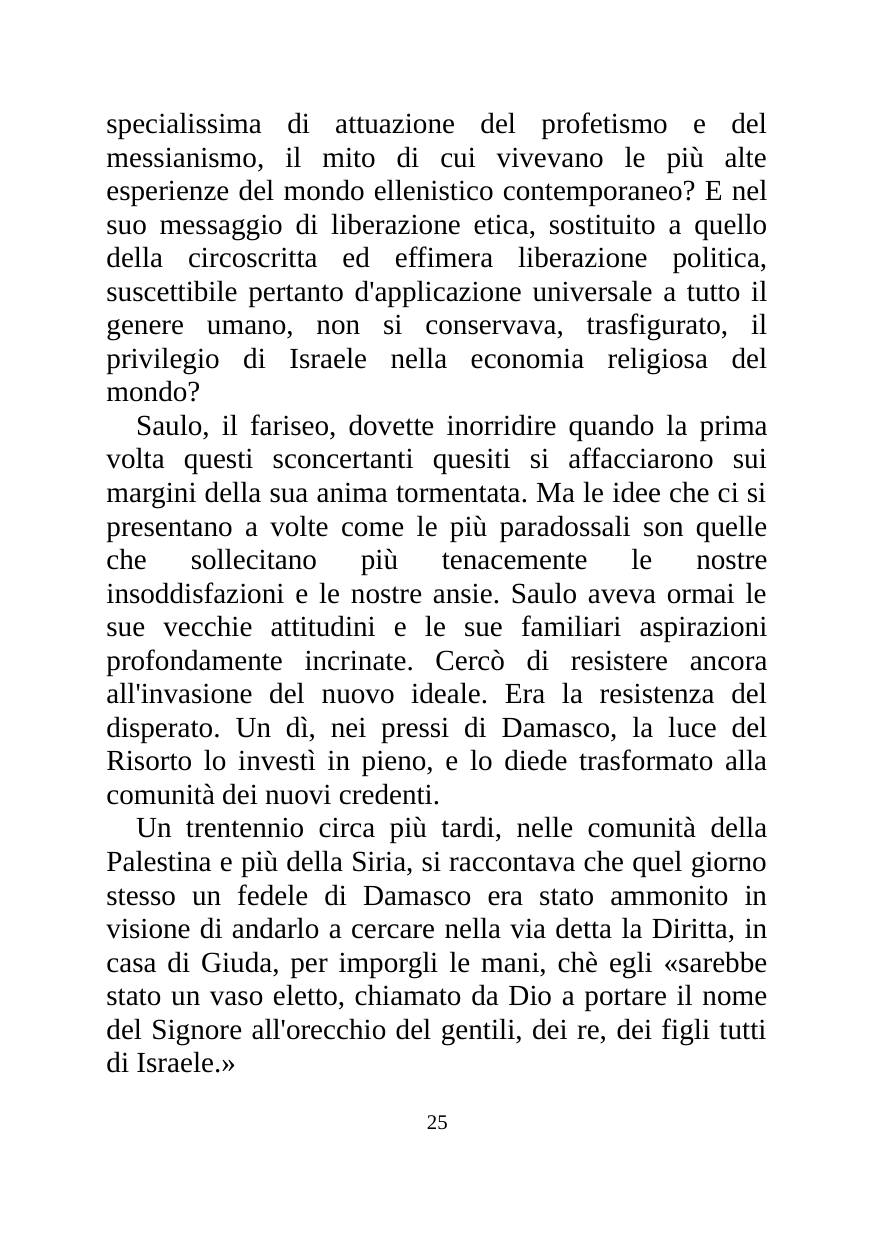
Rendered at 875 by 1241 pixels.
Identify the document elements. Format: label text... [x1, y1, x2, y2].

text Un trentennio circa più tardi, nelle comunità della Palestina e più della Siria, si raccontava che quel giorno stesso un fedele di Damasco era stato ammonito in visione di andarlo a cercare nella via detta la Diritta, in casa di Giuda, per imporgli le mani, chè egli «sarebbe stato un vaso eletto, chiamato da Dio a portare il nome del Signore all'orecchio del gentili, dei re, dei figli tutti di Israele.» [106, 811, 768, 1079]
text specialissima di attuazione del profetismo e del messianismo, il mito di cui vivevano le più alte esperienze del mondo ellenistico contemporaneo? E nel suo messaggio di liberazione etica, sostituito a quello della circoscritta ed effimera liberazione politica, suscettibile pertanto d'applicazione universale a tutto il genere umano, non si conservava, trasfigurato, il privilegio di Israele nella economia religiosa del mondo? [106, 106, 768, 408]
text Saulo, il fariseo, dovette inorridire quando la prima volta questi sconcertanti quesiti si affacciarono sui margini della sua anima tormentata. Ma le idee che ci si presentano a volte come le più paradossali son quelle che sollecitano più tenacemente le nostre insoddisfazioni e le nostre ansie. Saulo aveva ormai le sue vecchie attitudini e le sue familiari aspirazioni profondamente incrinate. Cercò di resistere ancora all'invasione del nuovo ideale. Era la resistenza del disperato. Un dì, nei pressi di Damasco, la luce del Risorto lo investì in pieno, e lo diede trasformato alla comunità dei nuovi credenti. [106, 408, 768, 811]
